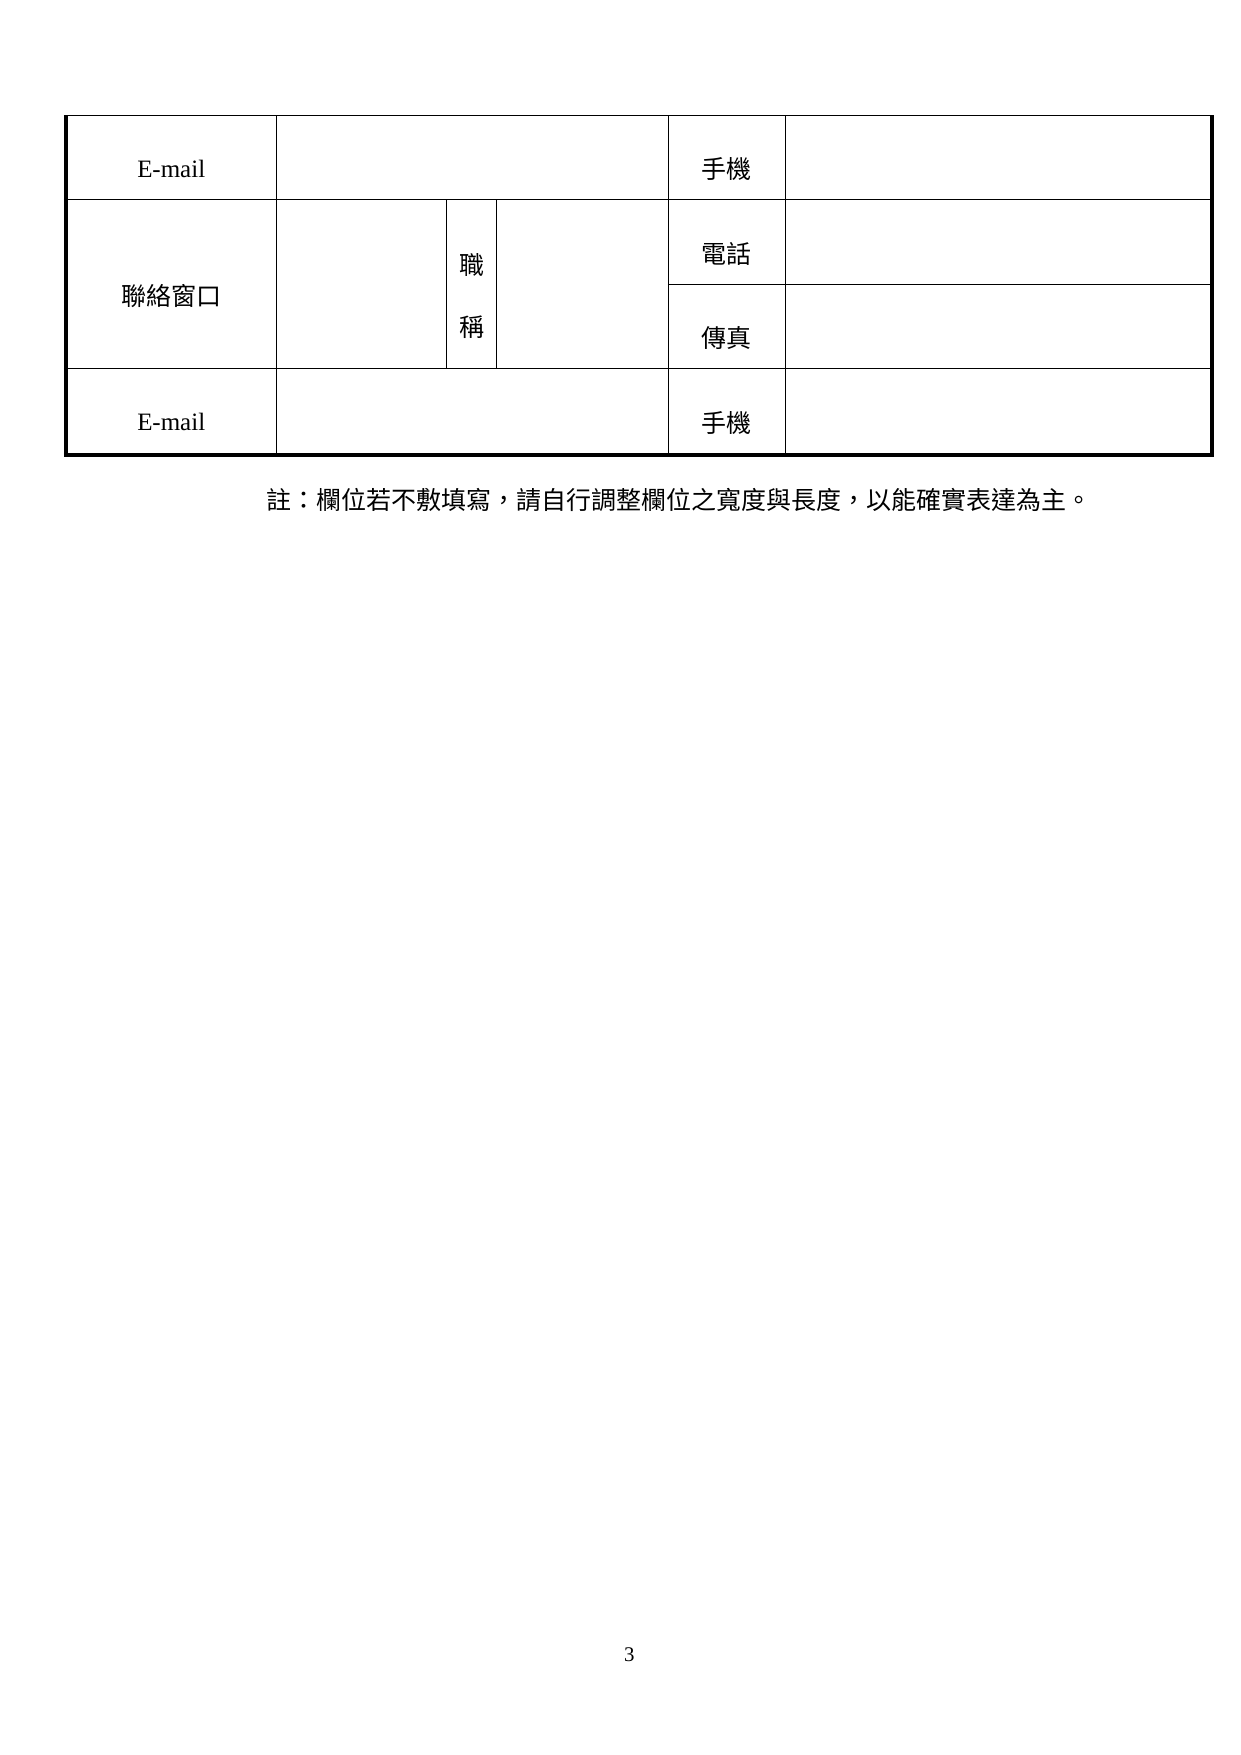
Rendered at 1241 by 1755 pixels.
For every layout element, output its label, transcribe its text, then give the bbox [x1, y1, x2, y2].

table_cell [786, 200, 1210, 284]
table_cell E-mail [68, 116, 276, 199]
table_cell 傳真 [669, 285, 785, 368]
table_cell 電話 [669, 200, 785, 284]
table_cell [786, 369, 1210, 452]
table_cell [277, 200, 446, 368]
table_cell [786, 285, 1210, 368]
table_cell 聯絡窗口 [68, 200, 276, 368]
table_cell [786, 116, 1210, 199]
table_cell 手機 [669, 116, 785, 199]
table_cell [277, 369, 668, 452]
table_cell 手機 [669, 369, 785, 452]
table_cell [497, 200, 668, 368]
table_cell [277, 116, 668, 199]
table_cell E-mail [68, 369, 276, 452]
text 註：欄位若不敷填寫，請自行調整欄位之寬度與長度，以能確實表達為主。 [266, 457, 1125, 520]
table_cell 職稱 [447, 200, 496, 368]
